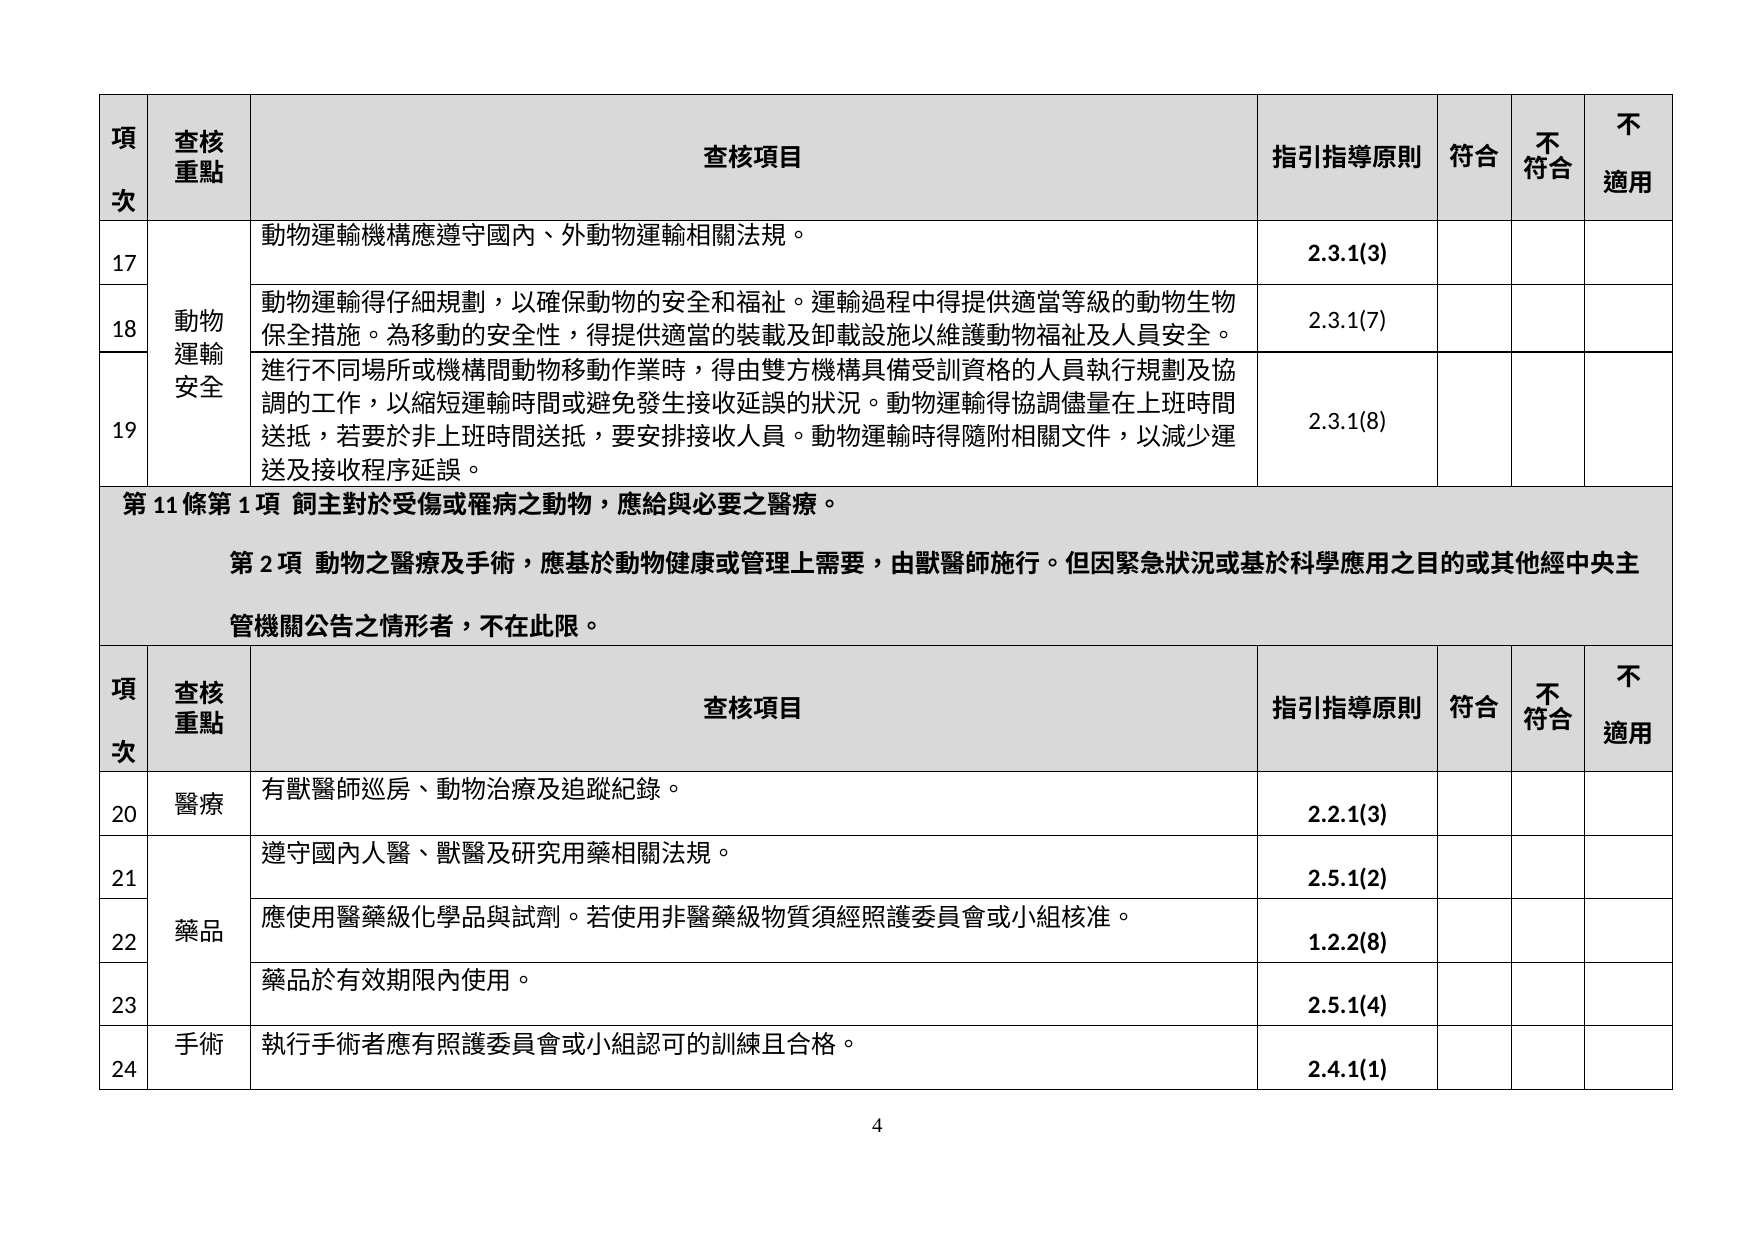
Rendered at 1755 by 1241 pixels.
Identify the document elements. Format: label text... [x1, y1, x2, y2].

table_cell 20 [100, 772, 147, 835]
table_cell [1438, 285, 1511, 351]
table_cell [1438, 836, 1511, 898]
table_cell 2.3.1(7) [1258, 285, 1437, 351]
table_cell [1512, 221, 1584, 284]
table_cell 2.5.1(4) [1258, 963, 1437, 1025]
table_cell [1585, 285, 1672, 351]
table_cell 2.2.1(3) [1258, 772, 1437, 835]
table_cell 19 [100, 353, 147, 486]
table_cell 23 [100, 963, 147, 1025]
table_cell [1438, 221, 1511, 284]
table_cell 進行不同場所或機構間動物移動作業時，得由雙方機構具備受訓資格的人員執行規劃及協調的工作，以縮短運輸時間或避免發生接收延誤的狀況。動物運輸得協調儘量在上班時間送抵，若要於非上班時間送抵，要安排接收人員。動物運輸時得隨附相關文件，以減少運送及接收程序延誤。 [251, 353, 1257, 486]
table_cell [1438, 899, 1511, 962]
table_cell [1585, 963, 1672, 1025]
table_cell [1585, 772, 1672, 835]
table_cell 第11條第1項 飼主對於受傷或罹病之動物，應給與必要之醫療。 第2項 動物之醫療及手術，應基於動物健康或管理上需要，由獸醫師施行。但因緊急狀況或基於科學應用之目的或其他經中央主管機關公告之情形者，不在此限。 [100, 487, 1672, 645]
table_cell 指引指導原則 [1258, 95, 1437, 220]
table_cell 24 [100, 1026, 147, 1089]
table_cell [1438, 772, 1511, 835]
table_cell 符合 [1438, 646, 1511, 771]
table_cell [1512, 1026, 1584, 1089]
table_cell 遵守國內人醫、獸醫及研究用藥相關法規。 [251, 836, 1257, 898]
table_cell 不 符合 [1512, 646, 1584, 771]
table_cell 查核 重點 [148, 646, 250, 771]
table_cell 不 符合 [1512, 95, 1584, 220]
table_cell [1512, 285, 1584, 351]
table_cell 項次 [100, 646, 147, 771]
table_cell [1438, 963, 1511, 1025]
table_cell 項次 [100, 95, 147, 220]
table_cell 2.3.1(3) [1258, 221, 1437, 284]
table_cell 2.3.1(8) [1258, 353, 1437, 486]
table_cell 手術 [148, 1026, 250, 1089]
table_cell [1438, 1026, 1511, 1089]
table_cell 動物 運輸 安全 [148, 221, 250, 486]
table_cell 2.5.1(2) [1258, 836, 1437, 898]
table_cell 21 [100, 836, 147, 898]
table_cell 藥品於有效期限內使用。 [251, 963, 1257, 1025]
table_cell 2.4.1(1) [1258, 1026, 1437, 1089]
table_cell 查核項目 [251, 646, 1257, 771]
table_cell 1.2.2(8) [1258, 899, 1437, 962]
table_cell 動物運輸機構應遵守國內、外動物運輸相關法規。 [251, 221, 1257, 284]
table_cell [1512, 963, 1584, 1025]
table_cell [1512, 772, 1584, 835]
table_cell [1438, 353, 1511, 486]
table_cell 17 [100, 221, 147, 284]
table_cell 18 [100, 285, 147, 351]
table_cell [1512, 353, 1584, 486]
table_cell [1585, 221, 1672, 284]
table_cell [1512, 836, 1584, 898]
table_cell 有獸醫師巡房、動物治療及追蹤紀錄。 [251, 772, 1257, 835]
table_cell 藥品 [148, 836, 250, 1025]
table_cell [1512, 899, 1584, 962]
table_cell 查核 重點 [148, 95, 250, 220]
table_cell 查核項目 [251, 95, 1257, 220]
table_cell 不 適用 [1585, 646, 1672, 771]
table_cell 符合 [1438, 95, 1511, 220]
table_cell [1585, 1026, 1672, 1089]
table_cell 22 [100, 899, 147, 962]
table_cell 應使用醫藥級化學品與試劑。若使用非醫藥級物質須經照護委員會或小組核准。 [251, 899, 1257, 962]
table_cell [1585, 836, 1672, 898]
table_cell 指引指導原則 [1258, 646, 1437, 771]
table_cell [1585, 899, 1672, 962]
table_cell 動物運輸得仔細規劃，以確保動物的安全和福祉。運輸過程中得提供適當等級的動物生物保全措施。為移動的安全性，得提供適當的裝載及卸載設施以維護動物福祉及人員安全。 [251, 285, 1257, 351]
table_cell 醫療 [148, 772, 250, 835]
table_cell 執行手術者應有照護委員會或小組認可的訓練且合格。 [251, 1026, 1257, 1089]
table_cell 不 適用 [1585, 95, 1672, 220]
table_cell [1585, 353, 1672, 486]
